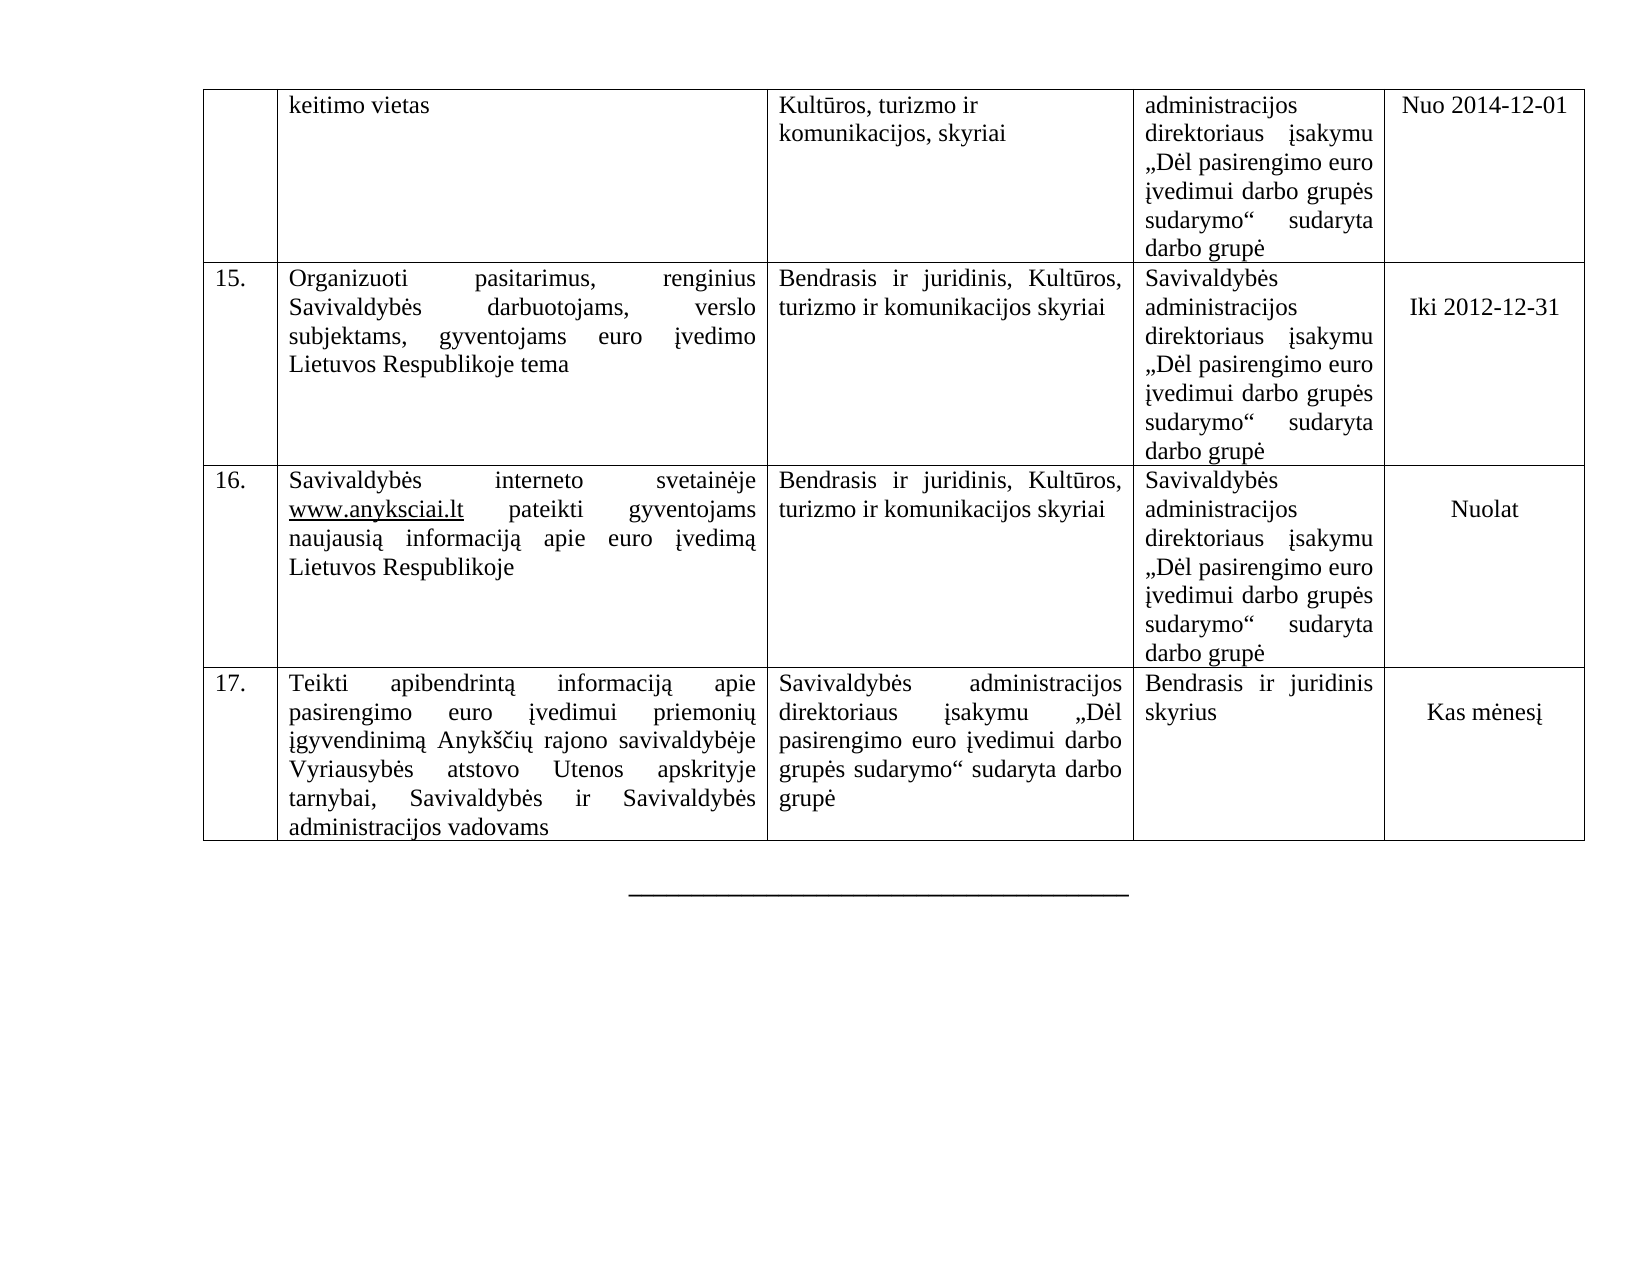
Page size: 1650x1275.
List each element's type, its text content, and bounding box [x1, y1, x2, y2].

table_cell Kultūros, turizmo ir komunikacijos, skyriai [768, 90, 1133, 262]
text ________________________________________ [177, 870, 1580, 899]
table_cell Bendrasis ir juridinis, Kultūros, turizmo ir komunikacijos skyriai [768, 263, 1133, 464]
table_cell Savivaldybės administracijos direktoriaus įsakymu „Dėl pasirengimo euro įvedimui darbo grupės sudarymo“ sudaryta darbo grupė [1134, 263, 1384, 464]
table_cell [204, 90, 277, 262]
table_cell Bendrasis ir juridinis skyrius [1134, 668, 1384, 840]
table_cell Bendrasis ir juridinis, Kultūros, turizmo ir komunikacijos skyriai [768, 466, 1133, 667]
table_cell Savivaldybės interneto svetainėje www.anyksciai.lt pateikti gyventojams naujausią informaciją apie euro įvedimą Lietuvos Respublikoje [278, 466, 767, 667]
table_cell Savivaldybės administracijos direktoriaus įsakymu „Dėl pasirengimo euro įvedimui darbo grupės sudarymo“ sudaryta darbo grupė [768, 668, 1133, 840]
table_cell administracijos direktoriaus įsakymu „Dėl pasirengimo euro įvedimui darbo grupės sudarymo“ sudaryta darbo grupė [1134, 90, 1384, 262]
table_cell Nuo 2014-12-01 [1385, 90, 1584, 262]
table_cell 15. [204, 263, 277, 464]
table_cell Organizuoti pasitarimus, renginius Savivaldybės darbuotojams, verslo subjektams, gyventojams euro įvedimo Lietuvos Respublikoje tema [278, 263, 767, 464]
table_cell Teikti apibendrintą informaciją apie pasirengimo euro įvedimui priemonių įgyvendinimą Anykščių rajono savivaldybėje Vyriausybės atstovo Utenos apskrityje tarnybai, Savivaldybės ir Savivaldybės administracijos vadovams [278, 668, 767, 840]
table_cell keitimo vietas [278, 90, 767, 262]
table_cell Iki 2012-12-31 [1385, 263, 1584, 464]
table_cell Kas mėnesį [1385, 668, 1584, 840]
table_cell Nuolat [1385, 466, 1584, 667]
table_cell 17. [204, 668, 277, 840]
table_cell 16. [204, 466, 277, 667]
table_cell Savivaldybės administracijos direktoriaus įsakymu „Dėl pasirengimo euro įvedimui darbo grupės sudarymo“ sudaryta darbo grupė [1134, 466, 1384, 667]
